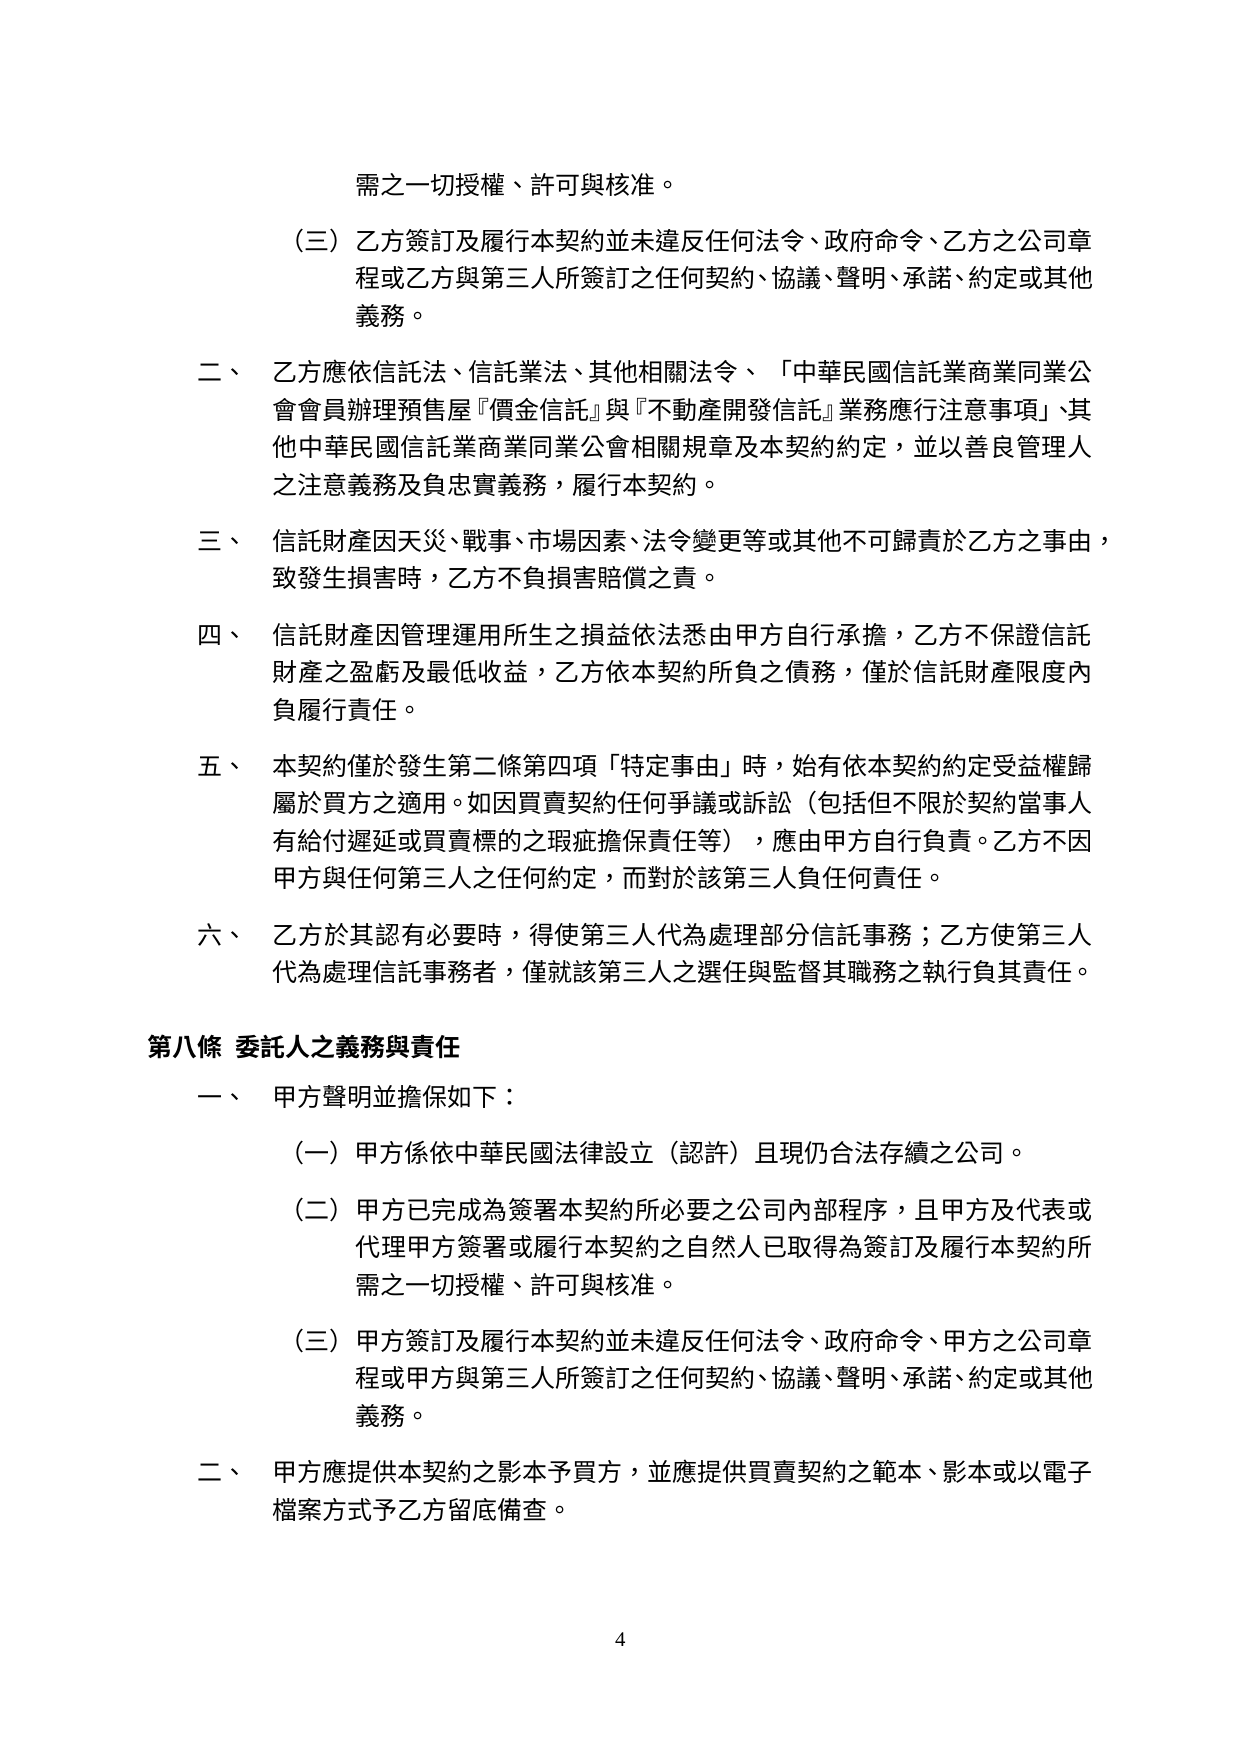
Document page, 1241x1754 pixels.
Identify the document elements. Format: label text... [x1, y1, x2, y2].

text （三） 乙方簽訂及履行本契約並未違反任何法令、政府命令、乙方之公司章程或乙方與第三人所簽訂之任何契約、協議、聲明、承諾、約定或其他義務。 [279, 221, 1092, 333]
list 甲方應提供本契約之影本予買方，並應提供買賣契約之範本、影本或以電子檔案方式予乙方留底備查。 [198, 1452, 1092, 1527]
list 本契約僅於發生第二條第四項「特定事由」時，始有依本契約約定受益權歸屬於買方之適用。如因買賣契約任何爭議或訴訟（包括但不限於契約當事人有給付遲延或買賣標的之瑕疵擔保責任等），應由甲方自行負責。乙方不因甲方與任何第三人之任何約定，而對於該第三人負任何責任。 [198, 746, 1092, 896]
text 第八條 委託人之義務與責任 [148, 1027, 1092, 1064]
list 乙方於其認有必要時，得使第三人代為處理部分信託事務；乙方使第三人代為處理信託事務者，僅就該第三人之選任與監督其職務之執行負其責任。 [198, 914, 1092, 989]
list 信託財產因天災、戰事、市場因素、法令變更等或其他不可歸責於乙方之事由，致發生損害時，乙方不負損害賠償之責。 [198, 521, 1092, 596]
text 需之一切授權、許可與核准。 [279, 164, 1092, 202]
text （一）甲方係依中華民國法律設立（認許）且現仍合法存續之公司。 [279, 1133, 1092, 1171]
list 信託財產因管理運用所生之損益依法悉由甲方自行承擔，乙方不保證信託財產之盈虧及最低收益，乙方依本契約所負之債務，僅於信託財產限度內負履行責任。 [198, 614, 1092, 727]
text （三） 甲方簽訂及履行本契約並未違反任何法令、政府命令、甲方之公司章程或甲方與第三人所簽訂之任何契約、協議、聲明、承諾、約定或其他義務。 [279, 1321, 1092, 1433]
list 甲方聲明並擔保如下： [198, 1077, 1092, 1114]
list 乙方應依信託法、信託業法、其他相關法令、「中華民國信託業商業同業公會會員辦理預售屋『價金信託』與『不動產開發信託』業務應行注意事項」、其他中華民國信託業商業同業公會相關規章及本契約約定，並以善良管理人之注意義務及負忠實義務，履行本契約。 [198, 352, 1092, 502]
text （二） 甲方已完成為簽署本契約所必要之公司內部程序，且甲方及代表或代理甲方簽署或履行本契約之自然人已取得為簽訂及履行本契約所需之一切授權、許可與核准。 [279, 1189, 1092, 1302]
